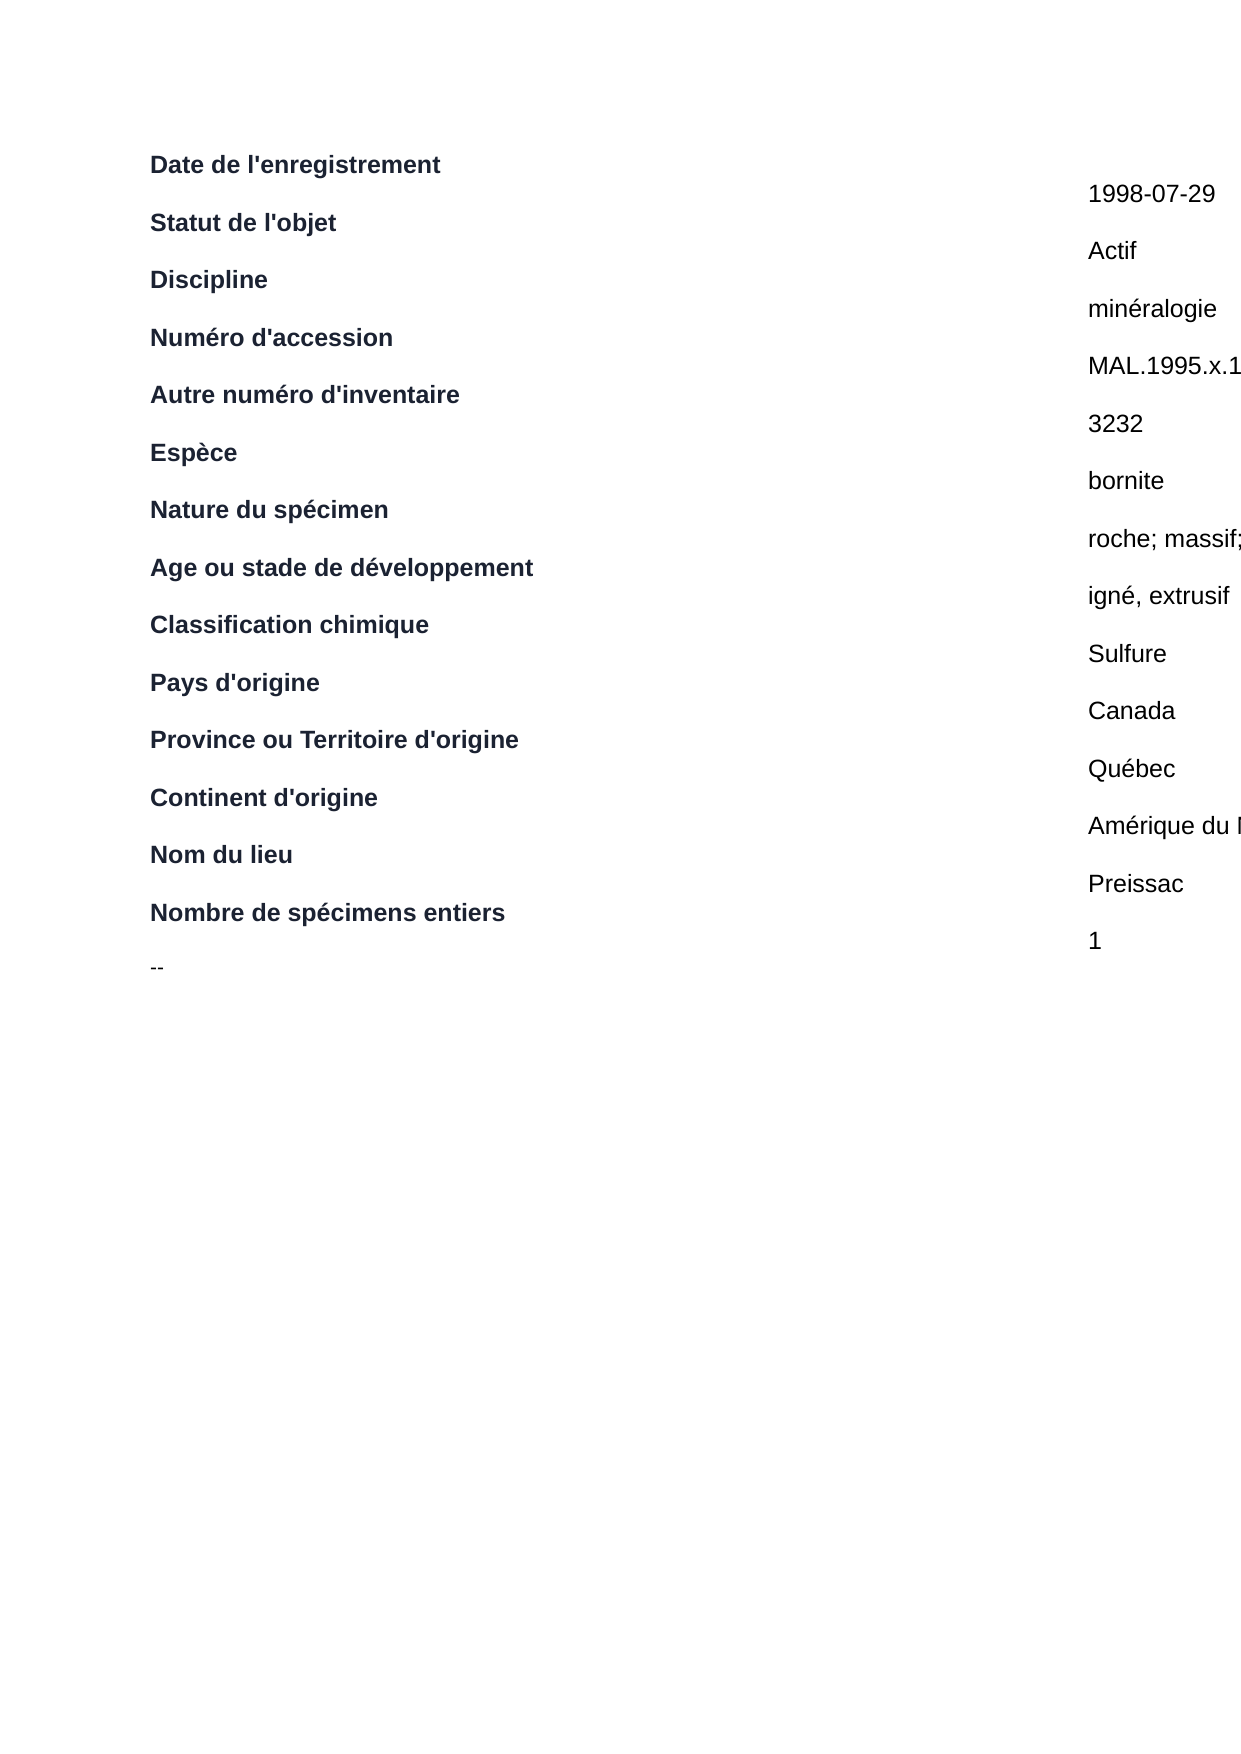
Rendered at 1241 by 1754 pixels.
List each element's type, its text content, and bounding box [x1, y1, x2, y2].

text Statut de l'objet [150, 207, 1090, 236]
text Québec [1088, 754, 1240, 782]
text Amérique du Nord [1088, 811, 1240, 840]
text 1 [1088, 926, 1240, 955]
text 3232 [1088, 409, 1240, 437]
text Canada [1088, 696, 1240, 725]
text igné, extrusif [1088, 581, 1240, 610]
text Nature du spécimen [150, 495, 1090, 524]
text MAL.1995.x.1547 [1088, 351, 1240, 380]
text Continent d'origine [150, 782, 1090, 811]
text -- [150, 955, 1090, 979]
text Nom du lieu [150, 840, 1090, 869]
text Sulfure [1088, 639, 1240, 667]
text Espèce [150, 437, 1090, 466]
text Age ou stade de développement [150, 552, 1090, 581]
text Preissac [1088, 869, 1240, 897]
text roche; massif; cristal [1088, 524, 1240, 552]
text Date de l'enregistrement [150, 150, 1090, 179]
text Classification chimique [150, 610, 1090, 639]
text Province ou Territoire d'origine [150, 725, 1090, 754]
text Discipline [150, 265, 1090, 294]
text bornite [1088, 466, 1240, 495]
text minéralogie [1088, 294, 1240, 322]
text Pays d'origine [150, 667, 1090, 696]
text Numéro d'accession [150, 322, 1090, 351]
text Nombre de spécimens entiers [150, 897, 1090, 926]
text 1998-07-29 [1088, 179, 1240, 207]
text Actif [1088, 236, 1240, 265]
text Autre numéro d'inventaire [150, 380, 1090, 409]
